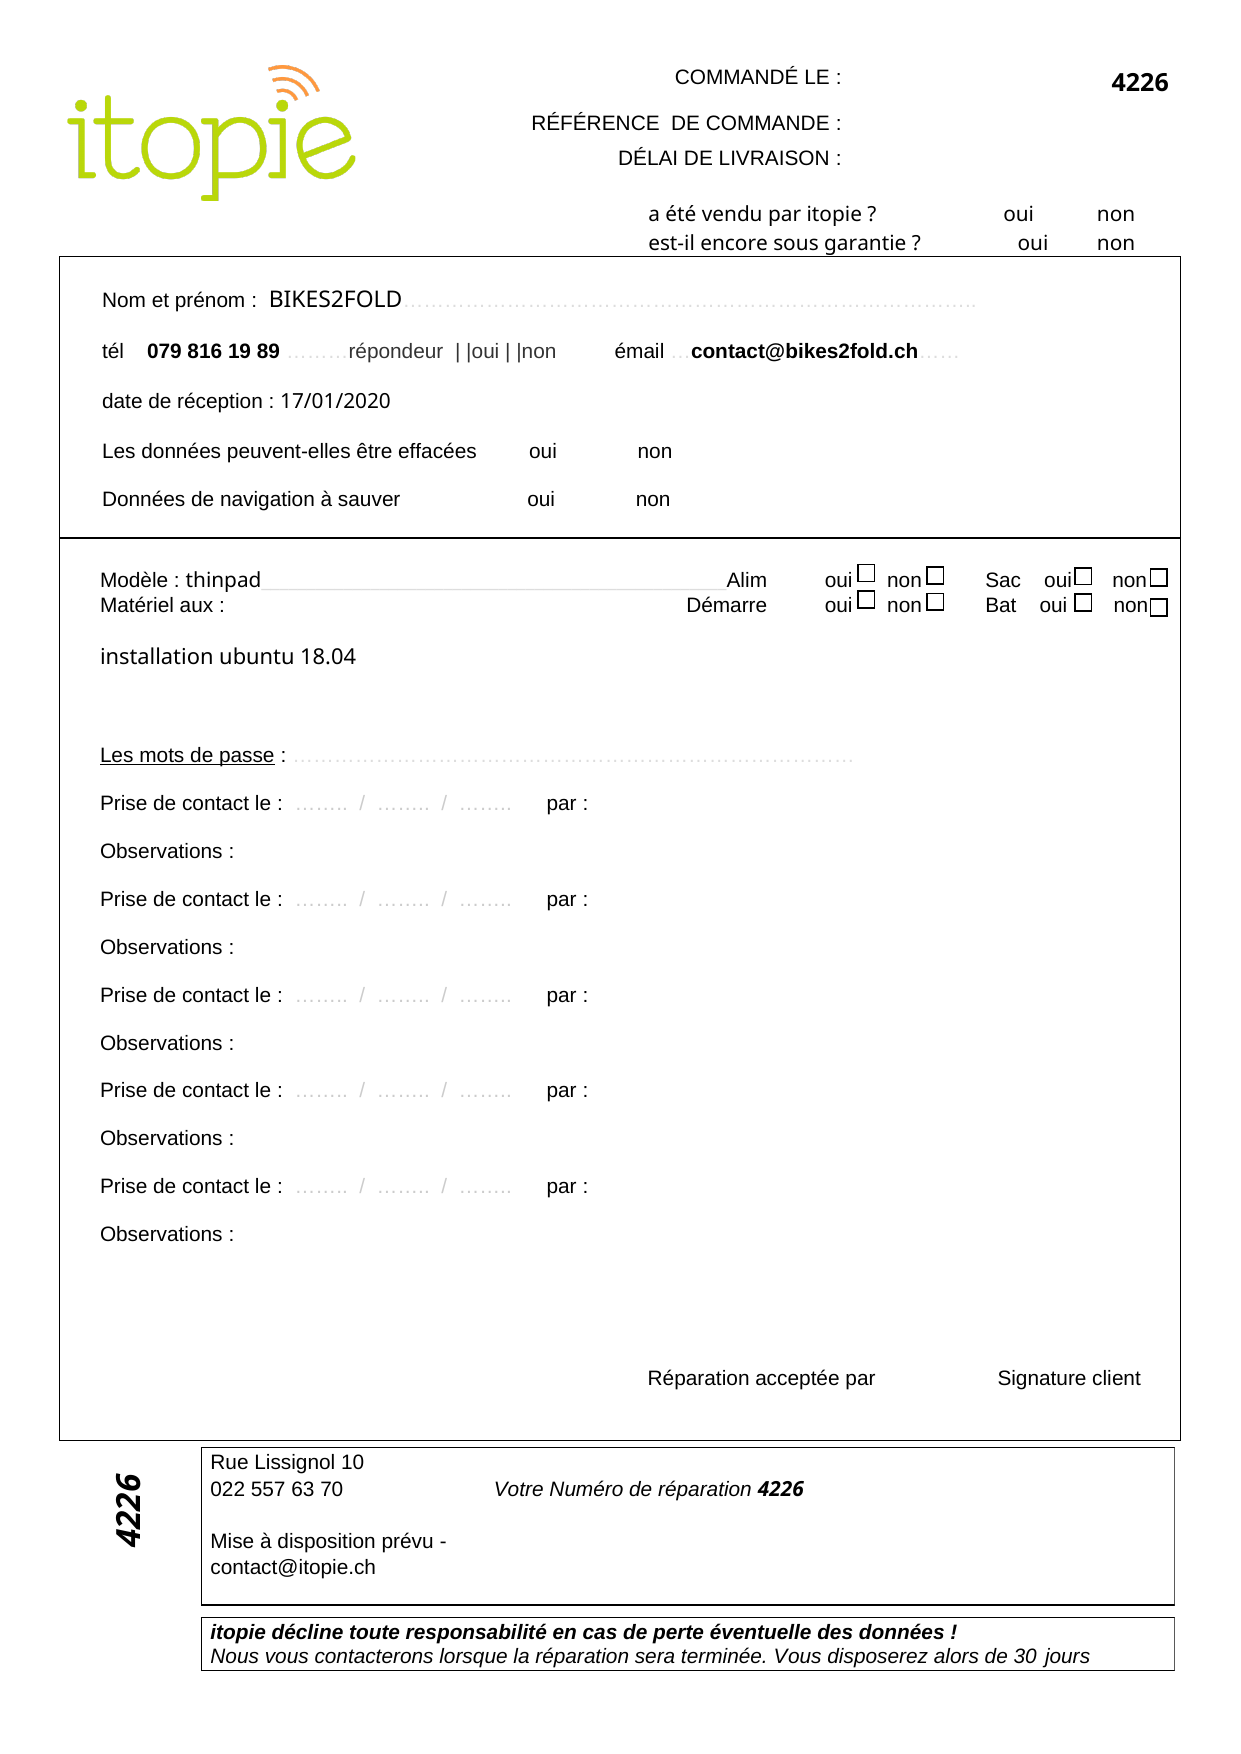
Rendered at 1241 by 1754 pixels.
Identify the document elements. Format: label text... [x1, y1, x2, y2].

table_cell [847, 105, 1180, 140]
table_cell [847, 140, 1180, 175]
text Observations : [60, 1219, 1180, 1246]
table_cell itopie décline toute responsabilité en cas de perte éventuelle des données ! Nous vous contacterons lorsque la réparation sera terminée. Vous disposerez alors de 30 jours [195, 1611, 1180, 1677]
text Prise de contact le : …….. / …….. / …….. par : [60, 979, 1180, 1006]
text est-il encore sous garantie ? oui non [59, 228, 1181, 256]
text Les mots de passe : ……………………………………………………………………… [60, 740, 1180, 767]
text a été vendu par itopie ? oui non [59, 199, 1181, 228]
text Données de navigation à sauver oui non [60, 484, 1180, 511]
text Modèle : thinpad Alim oui non Sac oui non [948, 562, 1180, 590]
table_cell RÉFÉRENCE DE COMMANDE : [490, 105, 847, 140]
text Prise de contact le : …….. / …….. / …….. par : [60, 788, 1180, 815]
text Modèle : thinpad Alim oui non Sac oui non [60, 562, 856, 590]
text Observations : [60, 931, 1180, 958]
text installation ubuntu 18.04 [60, 638, 1180, 671]
text Prise de contact le : …….. / …….. / …….. par : [60, 883, 1180, 911]
text Matériel aux : Démarre oui non Bat oui non [60, 590, 1180, 617]
table_header COMMANDÉ LE : [490, 59, 847, 104]
text Réparation acceptée par Signature client [60, 1363, 1180, 1390]
table_cell DÉLAI DE LIVRAISON : [490, 140, 847, 175]
table_header Rue Lissignol 10 022 557 63 70 Votre Numéro de réparation 4226 Mise à disposition prévu - contact@itopie.ch [195, 1441, 1180, 1611]
text Prise de contact le : …….. / …….. / …….. par : [60, 1171, 1180, 1198]
text Nom et prénom : BIKES2FOLD……………………………………………………………………….. [60, 280, 1180, 314]
text date de réception : 17/01/2020 [60, 383, 1180, 415]
text Prise de contact le : …….. / …….. / …….. par : [60, 1075, 1180, 1102]
text tél 079 816 19 89 ………répondeur | |oui | |non émail …contact@bikes2fold.ch…… [60, 335, 1180, 362]
text Observations : [60, 1027, 1180, 1054]
text Les données peuvent-elles être effacées oui non [60, 436, 1180, 463]
text Observations : [60, 836, 1180, 863]
table_header 4226 [59, 1441, 195, 1677]
text Modèle : thinpad Alim oui non Sac oui non [879, 562, 925, 590]
picture [67, 65, 356, 201]
text Observations : [60, 1123, 1180, 1150]
table_header 4226 [847, 59, 1180, 104]
